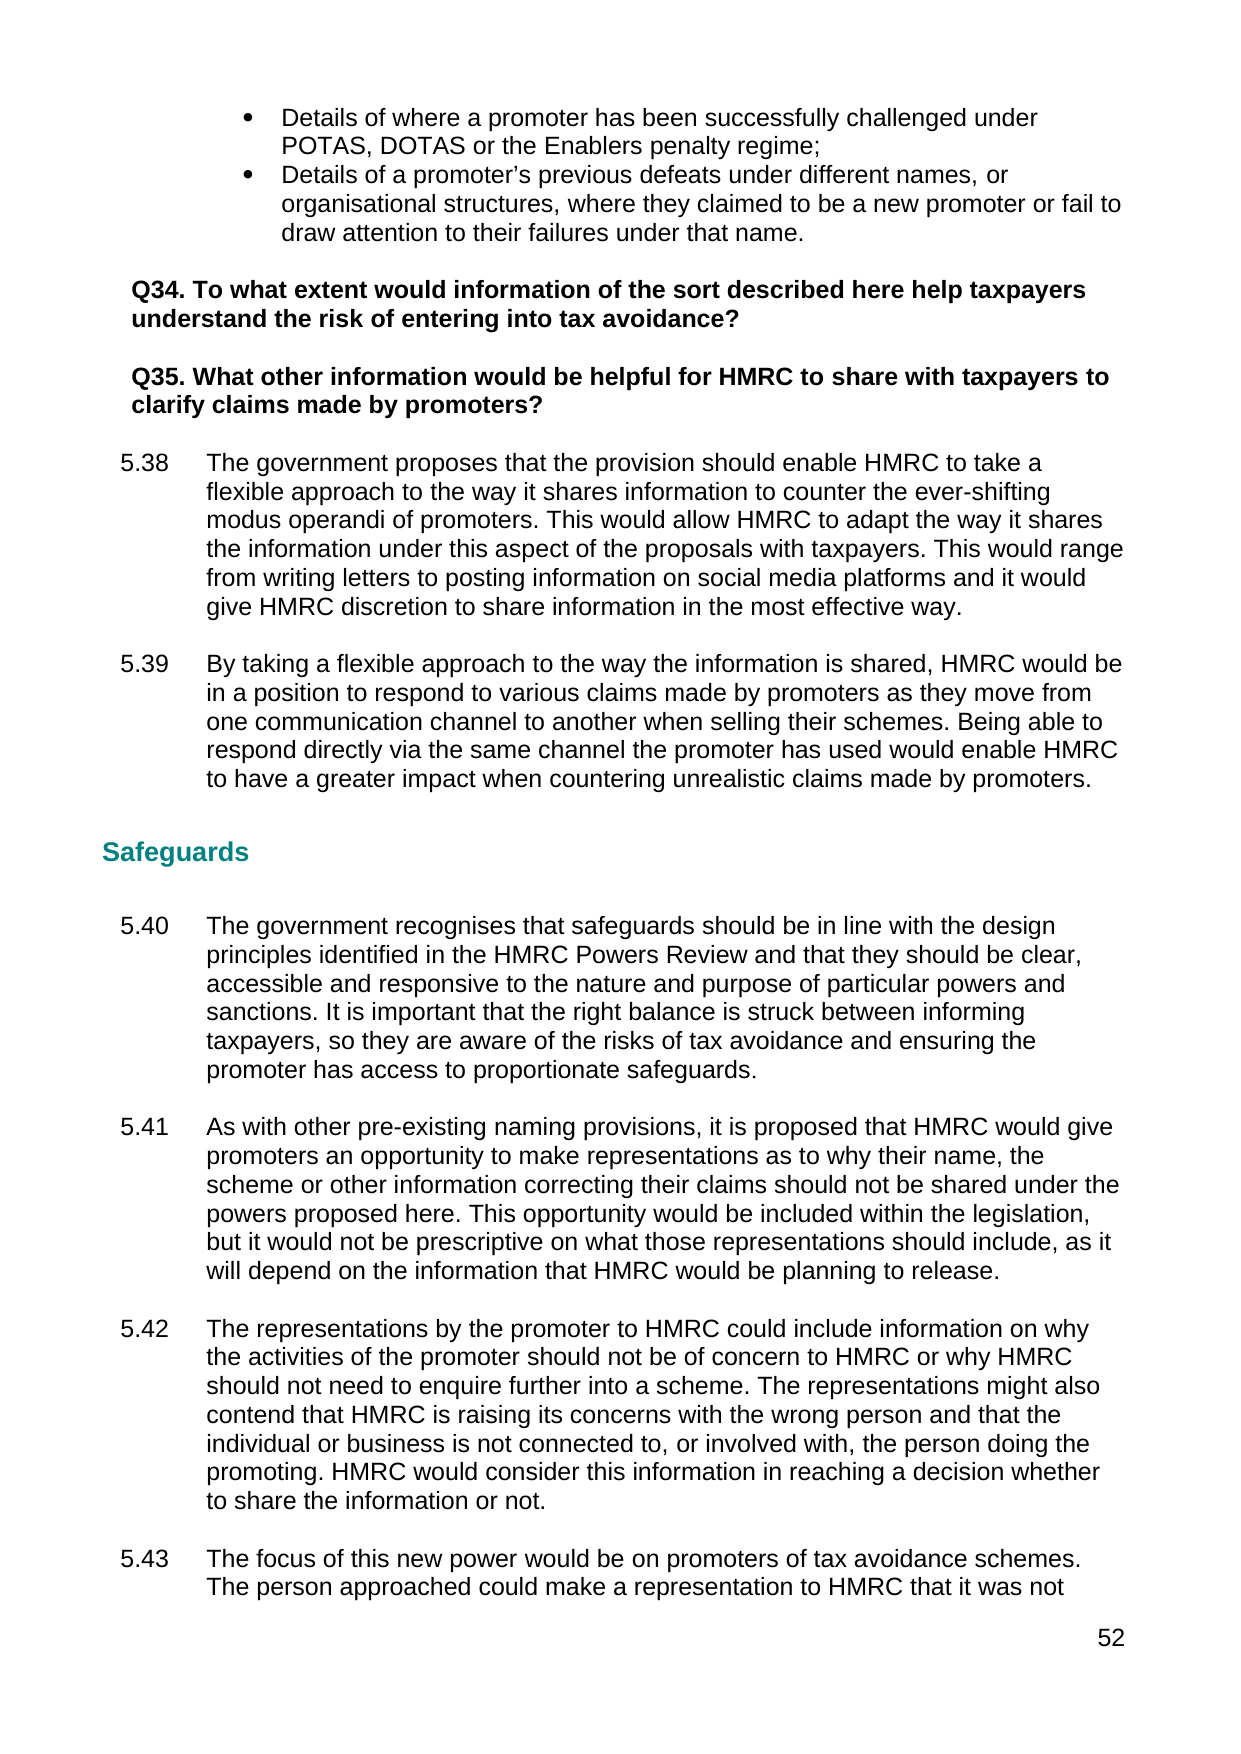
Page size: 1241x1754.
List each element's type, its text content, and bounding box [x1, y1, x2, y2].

list Details of where a promoter has been successfully challenged under POTAS, DOTAS or the Enablers penalty regime; [244, 102, 1125, 160]
list By taking a flexible approach to the way the information is shared, HMRC would be in a position to respond to various claims made by promoters as they move from one communication channel to another when selling their schemes. Being able to respond directly via the same channel the promoter has used would enable HMRC to have a greater impact when countering unrealistic claims made by promoters. [169, 649, 1125, 793]
text Q35. What other information would be helpful for HMRC to share with taxpayers to clarify claims made by promoters? [131, 361, 1125, 419]
list The government proposes that the provision should enable HMRC to take a flexible approach to the way it shares information to counter the ever-shifting modus operandi of promoters. This would allow HMRC to adapt the way it shares the information under this aspect of the proposals with taxpayers. This would range from writing letters to posting information on social media platforms and it would give HMRC discretion to share information in the most effective way. [169, 448, 1125, 620]
text Q34. To what extent would information of the sort described here help taxpayers understand the risk of entering into tax avoidance? [131, 275, 1125, 333]
list The focus of this new power would be on promoters of tax avoidance schemes. The person approached could make a representation to HMRC that it was not [169, 1543, 1125, 1601]
list As with other pre-existing naming provisions, it is proposed that HMRC would give promoters an opportunity to make representations as to why their name, the scheme or other information correcting their claims should not be shared under the powers proposed here. This opportunity would be included within the legislation, but it would not be prescriptive on what those representations should include, as it will depend on the information that HMRC would be planning to release. [169, 1112, 1125, 1285]
list Details of a promoter’s previous defeats under different names, or organisational structures, where they claimed to be a new promoter or fail to draw attention to their failures under that name. [244, 160, 1125, 246]
subtitle Safeguards [94, 834, 1125, 867]
list The representations by the promoter to HMRC could include information on why the activities of the promoter should not be of concern to HMRC or why HMRC should not need to enquire further into a scheme. The representations might also contend that HMRC is raising its concerns with the wrong person and that the individual or business is not connected to, or involved with, the person doing the promoting. HMRC would consider this information in reaching a decision whether to share the information or not. [169, 1313, 1125, 1515]
list The government recognises that safeguards should be in line with the design principles identified in the HMRC Powers Review and that they should be clear, accessible and responsive to the nature and purpose of particular powers and sanctions. It is important that the right balance is struck between informing taxpayers, so they are aware of the risks of tax avoidance and ensuring the promoter has access to proportionate safeguards. [169, 911, 1125, 1083]
